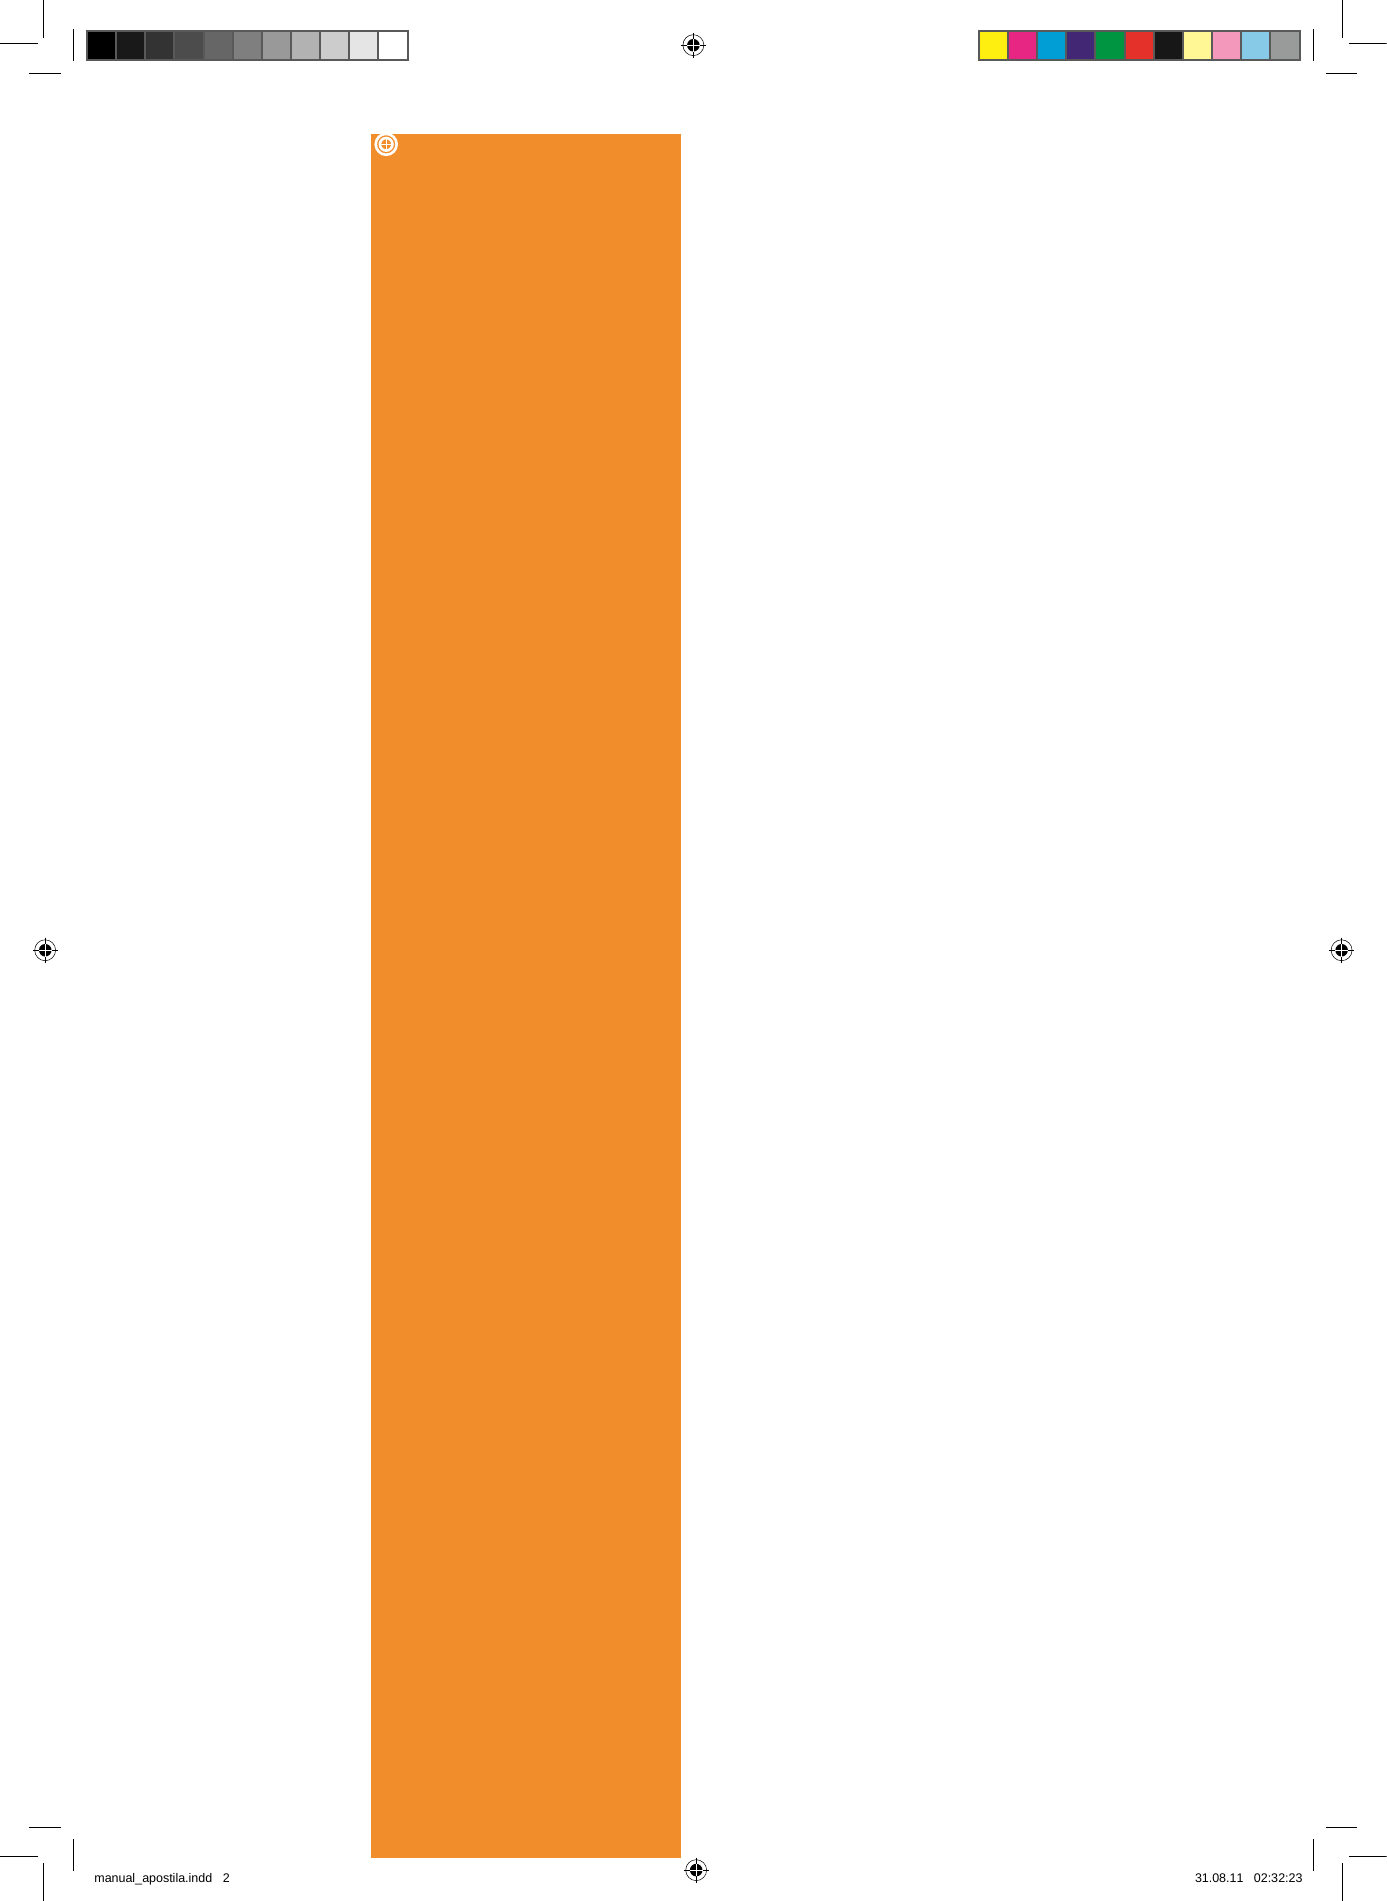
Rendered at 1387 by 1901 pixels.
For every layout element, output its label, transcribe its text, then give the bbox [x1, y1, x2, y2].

table_cell [371, 134, 414, 1858]
table_header manual_apostila. [414, 134, 531, 1858]
table_header indd 1 [531, 134, 681, 1858]
